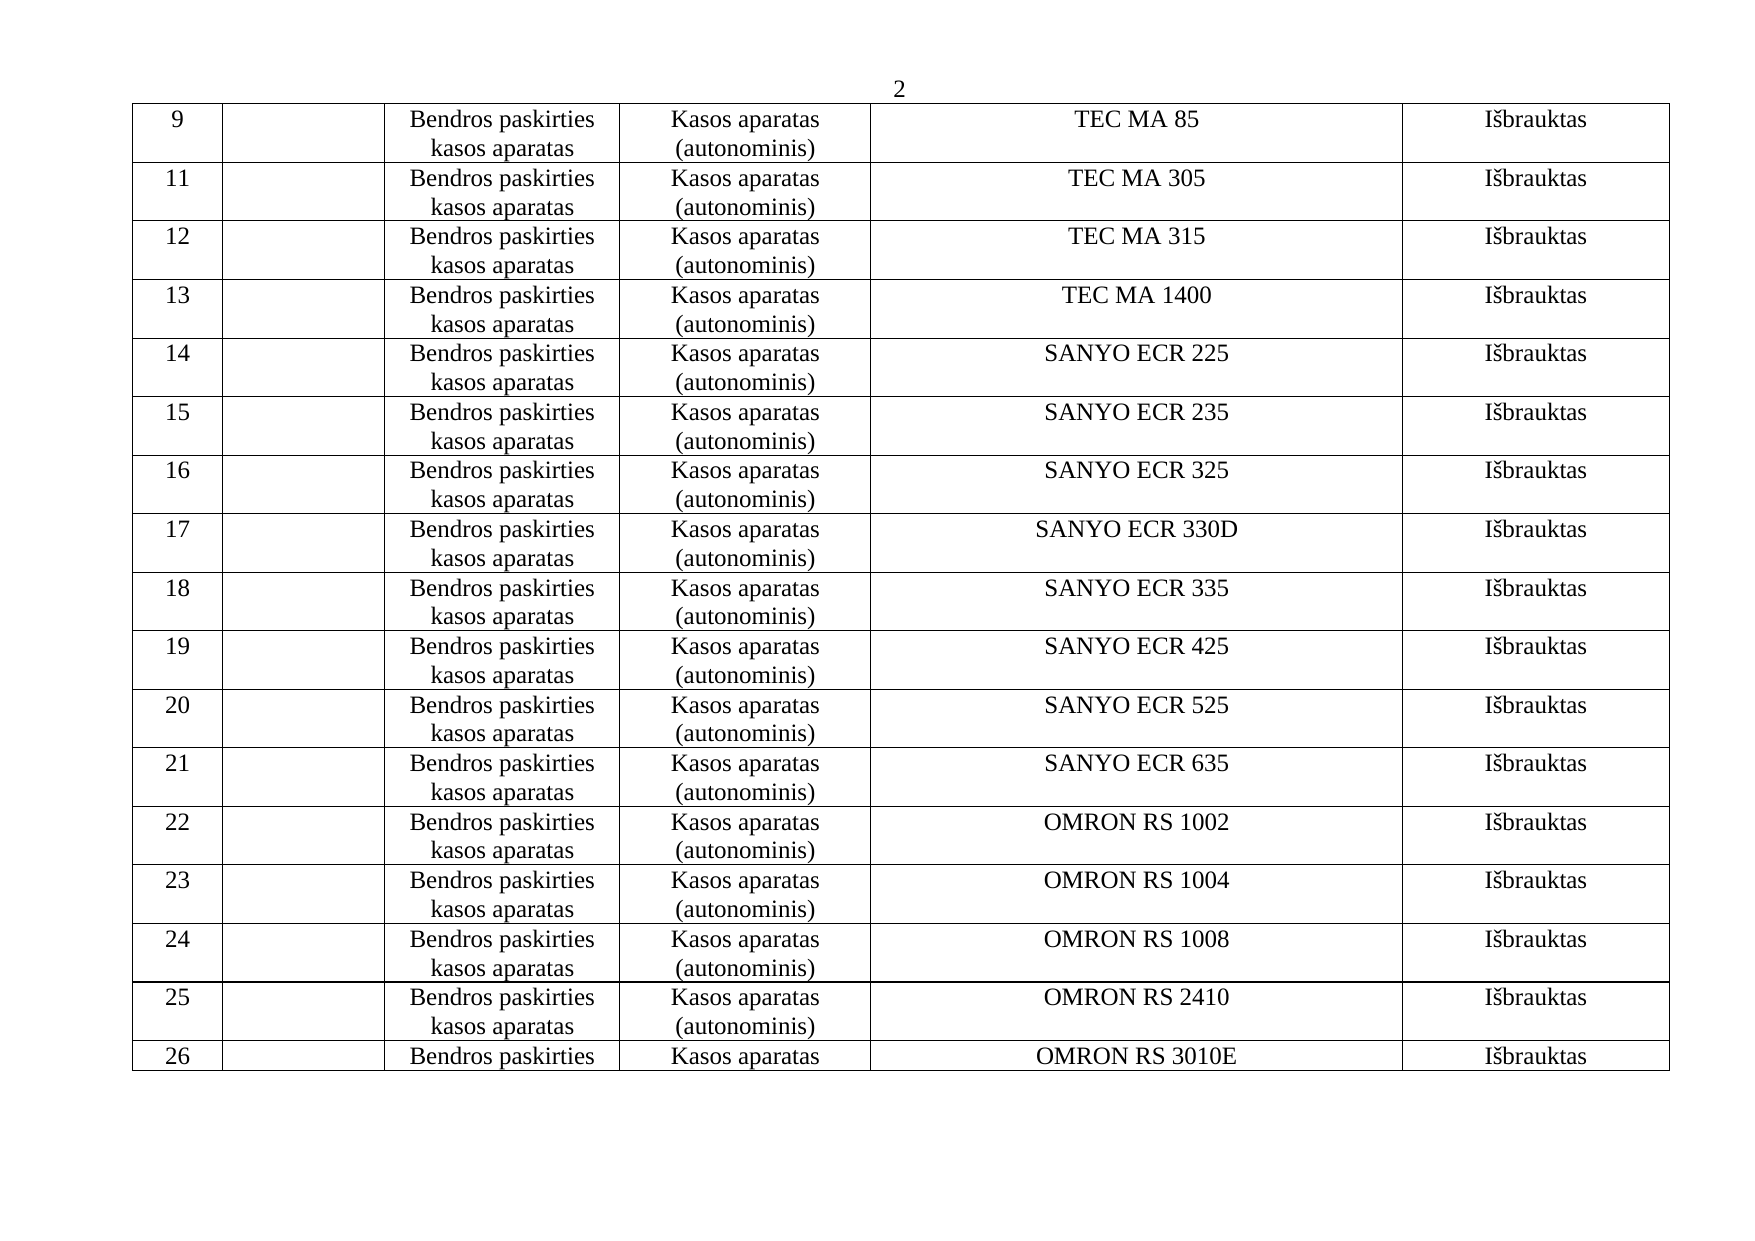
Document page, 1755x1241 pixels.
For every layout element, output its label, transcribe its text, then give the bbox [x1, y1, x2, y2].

table_cell [223, 280, 384, 337]
table_cell 14 [133, 339, 222, 396]
table_cell Išbrauktas [1403, 397, 1669, 454]
table_cell Bendros paskirties kasos aparatas [385, 339, 619, 396]
table_cell 26 [133, 1041, 222, 1070]
table_cell Išbrauktas [1403, 690, 1669, 747]
table_cell Išbrauktas [1403, 924, 1669, 981]
table_cell 18 [133, 573, 222, 630]
table_cell 11 [133, 163, 222, 220]
table_cell Kasos aparatas [620, 1041, 870, 1070]
table_cell SANYO ECR 225 [871, 339, 1402, 396]
table_cell Kasos aparatas (autonominis) [620, 690, 870, 747]
table_cell [223, 807, 384, 864]
table_cell Bendros paskirties kasos aparatas [385, 983, 619, 1040]
table_cell OMRON RS 1002 [871, 807, 1402, 864]
table_cell Bendros paskirties kasos aparatas [385, 924, 619, 981]
table_cell 23 [133, 865, 222, 923]
table_cell [223, 573, 384, 630]
table_cell Kasos aparatas (autonominis) [620, 163, 870, 220]
table_cell [223, 104, 384, 162]
table_cell SANYO ECR 325 [871, 456, 1402, 513]
table_cell OMRON RS 2410 [871, 983, 1402, 1040]
table_cell 12 [133, 221, 222, 279]
table_cell Kasos aparatas (autonominis) [620, 280, 870, 337]
table_cell OMRON RS 3010E [871, 1041, 1402, 1070]
table_cell Bendros paskirties kasos aparatas [385, 807, 619, 864]
table_cell 21 [133, 748, 222, 806]
table_cell 19 [133, 631, 222, 689]
table_cell Bendros paskirties kasos aparatas [385, 690, 619, 747]
table_cell SANYO ECR 330D [871, 514, 1402, 572]
table_cell 16 [133, 456, 222, 513]
table_cell Išbrauktas [1403, 221, 1669, 279]
table_cell Išbrauktas [1403, 631, 1669, 689]
table_cell 9 [133, 104, 222, 162]
table_cell Kasos aparatas (autonominis) [620, 807, 870, 864]
table_cell Išbrauktas [1403, 104, 1669, 162]
table_cell [223, 865, 384, 923]
table_cell [223, 456, 384, 513]
table_cell 17 [133, 514, 222, 572]
table_cell Išbrauktas [1403, 280, 1669, 337]
table_cell Išbrauktas [1403, 1041, 1669, 1070]
table_cell Išbrauktas [1403, 807, 1669, 864]
table_cell Bendros paskirties kasos aparatas [385, 456, 619, 513]
table_cell TEC MA 85 [871, 104, 1402, 162]
table_cell 25 [133, 983, 222, 1040]
table_cell Kasos aparatas (autonominis) [620, 221, 870, 279]
table_cell Išbrauktas [1403, 514, 1669, 572]
table_cell Bendros paskirties kasos aparatas [385, 397, 619, 454]
table_cell [223, 397, 384, 454]
table_cell OMRON RS 1004 [871, 865, 1402, 923]
table_cell [223, 983, 384, 1040]
table_cell [223, 748, 384, 806]
table_cell SANYO ECR 335 [871, 573, 1402, 630]
table_cell SANYO ECR 235 [871, 397, 1402, 454]
table_cell Išbrauktas [1403, 983, 1669, 1040]
table_cell [223, 924, 384, 981]
table_cell Bendros paskirties kasos aparatas [385, 573, 619, 630]
table_cell Bendros paskirties kasos aparatas [385, 104, 619, 162]
table_cell Kasos aparatas (autonominis) [620, 748, 870, 806]
table_cell Kasos aparatas (autonominis) [620, 573, 870, 630]
table_cell TEC MA 315 [871, 221, 1402, 279]
table_cell [223, 514, 384, 572]
table_cell [223, 339, 384, 396]
table_cell Kasos aparatas (autonominis) [620, 865, 870, 923]
table_cell 20 [133, 690, 222, 747]
table_cell Kasos aparatas (autonominis) [620, 983, 870, 1040]
table_cell Išbrauktas [1403, 573, 1669, 630]
table_cell TEC MA 305 [871, 163, 1402, 220]
table_cell TEC MA 1400 [871, 280, 1402, 337]
table_cell 22 [133, 807, 222, 864]
table_cell Išbrauktas [1403, 748, 1669, 806]
table_cell Bendros paskirties kasos aparatas [385, 865, 619, 923]
table_cell SANYO ECR 525 [871, 690, 1402, 747]
table_cell Kasos aparatas (autonominis) [620, 339, 870, 396]
table_cell Bendros paskirties kasos aparatas [385, 514, 619, 572]
table_cell Bendros paskirties kasos aparatas [385, 631, 619, 689]
table_cell OMRON RS 1008 [871, 924, 1402, 981]
table_cell SANYO ECR 425 [871, 631, 1402, 689]
table_cell [223, 221, 384, 279]
table_cell Išbrauktas [1403, 339, 1669, 396]
table_cell 15 [133, 397, 222, 454]
table_cell 24 [133, 924, 222, 981]
table_cell Bendros paskirties kasos aparatas [385, 221, 619, 279]
table_cell Kasos aparatas (autonominis) [620, 104, 870, 162]
table_cell [223, 690, 384, 747]
table_cell Kasos aparatas (autonominis) [620, 514, 870, 572]
table_cell Kasos aparatas (autonominis) [620, 631, 870, 689]
table_cell Bendros paskirties kasos aparatas [385, 280, 619, 337]
table_cell [223, 631, 384, 689]
table_cell Kasos aparatas (autonominis) [620, 397, 870, 454]
table_cell Kasos aparatas (autonominis) [620, 924, 870, 981]
table_cell Bendros paskirties kasos aparatas [385, 748, 619, 806]
table_cell [223, 1041, 384, 1070]
table_cell Bendros paskirties [385, 1041, 619, 1070]
table_cell 13 [133, 280, 222, 337]
table_cell Išbrauktas [1403, 456, 1669, 513]
table_cell Kasos aparatas (autonominis) [620, 456, 870, 513]
table_cell Bendros paskirties kasos aparatas [385, 163, 619, 220]
table_cell Išbrauktas [1403, 865, 1669, 923]
table_cell SANYO ECR 635 [871, 748, 1402, 806]
table_cell Išbrauktas [1403, 163, 1669, 220]
table_cell [223, 163, 384, 220]
